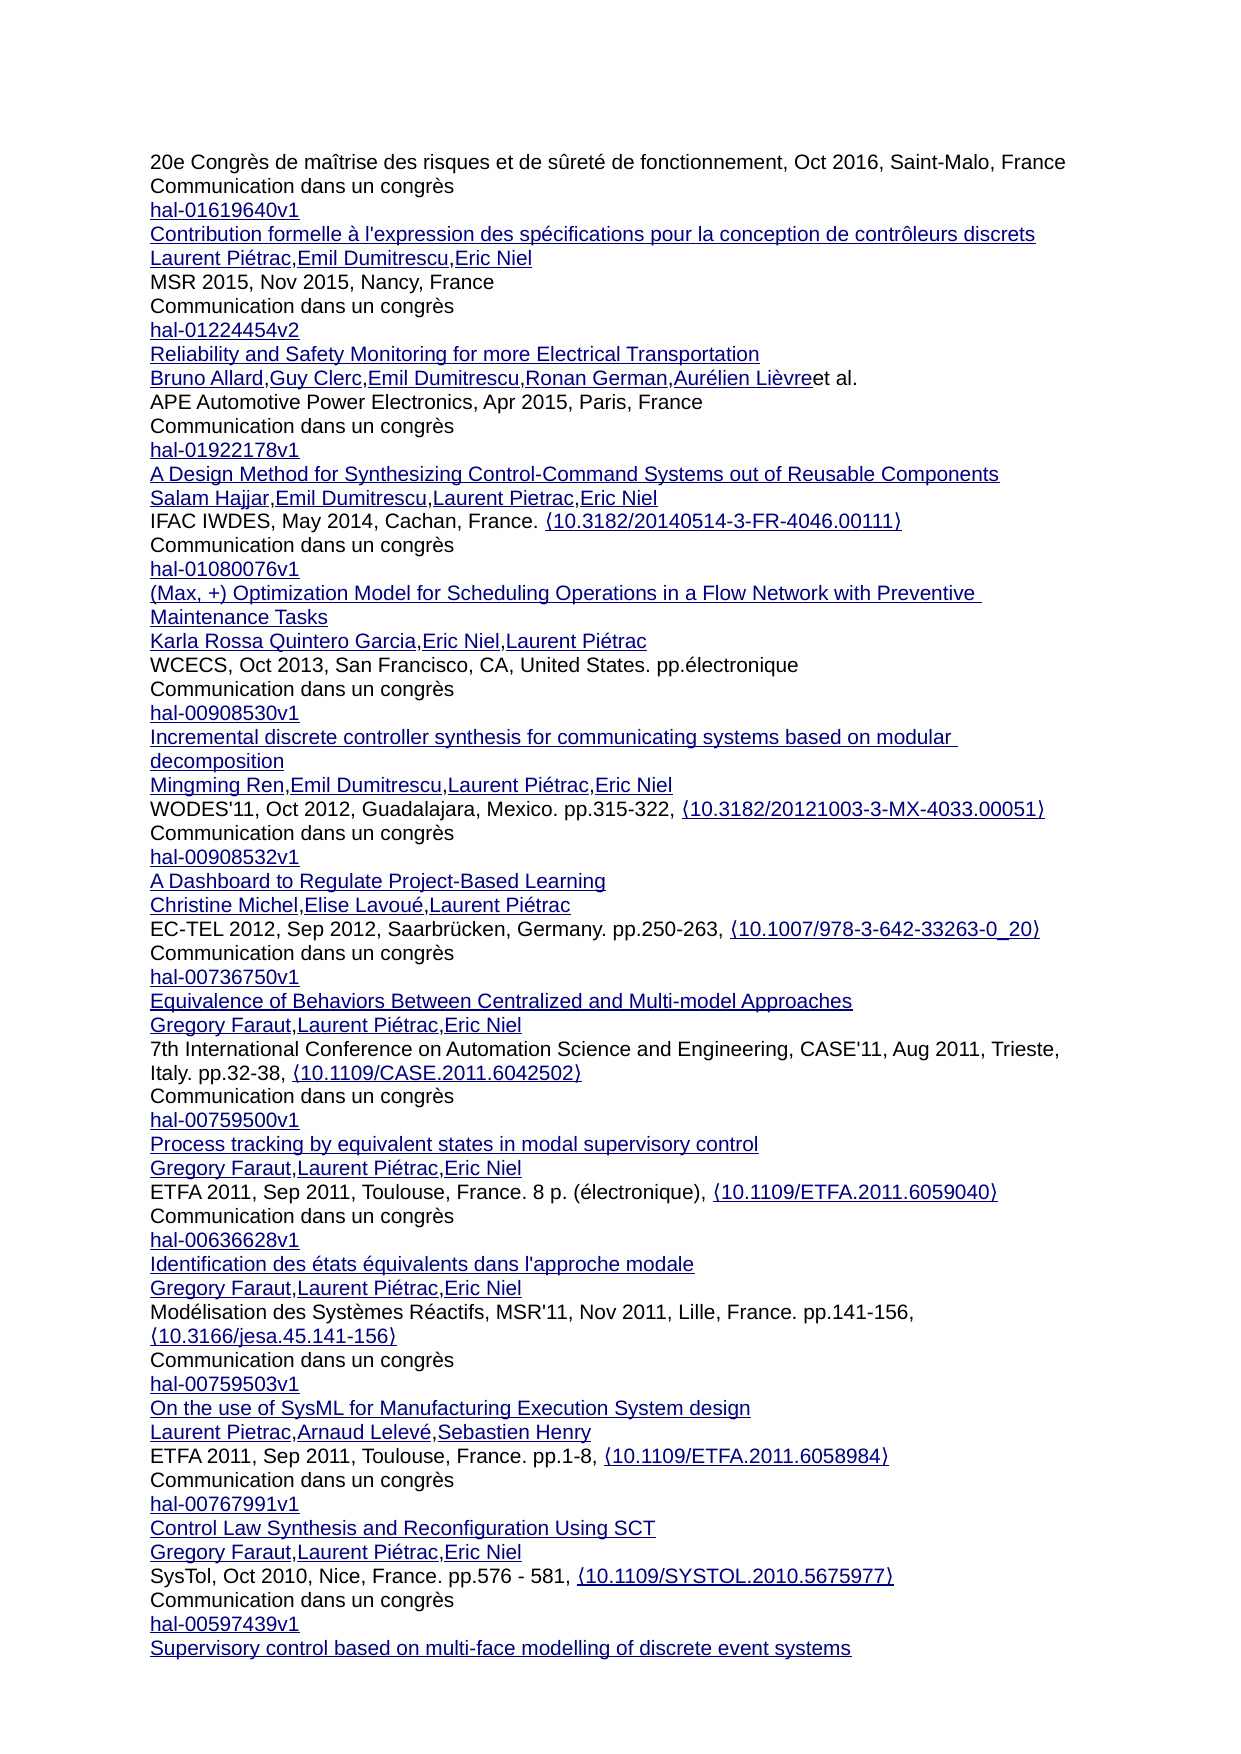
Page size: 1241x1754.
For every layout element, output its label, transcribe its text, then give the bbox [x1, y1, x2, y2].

table_cell Equivalence of Behaviors Between Centralized and Multi-model Approaches Gregory Faraut,Laurent Piétrac,Eric Niel 7th International Conference on Automation Science and Engineering, CASE'11, Aug 2011, Trieste, Italy. pp.32-38, ⟨10.1109/CASE.2011.6042502⟩ Communication dans un congrès hal-00759500v1 [150, 989, 1090, 1132]
table_cell Contribution formelle à l'expression des spécifications pour la conception de contrôleurs discrets Laurent Piétrac,Emil Dumitrescu,Eric Niel MSR 2015, Nov 2015, Nancy, France Communication dans un congrès hal-01224454v2 [150, 222, 1090, 342]
table_cell Supervisory control based on multi-face modelling of discrete event systems [150, 1635, 1090, 1659]
table_cell Reliability and Safety Monitoring for more Electrical Transportation Bruno Allard,Guy Clerc,Emil Dumitrescu,Ronan German,Aurélien Lièvreet al. APE Automotive Power Electronics, Apr 2015, Paris, France Communication dans un congrès hal-01922178v1 [150, 342, 1090, 461]
table_cell Incremental discrete controller synthesis for communicating systems based on modular decomposition Mingming Ren,Emil Dumitrescu,Laurent Piétrac,Eric Niel WODES'11, Oct 2012, Guadalajara, Mexico. pp.315-322, ⟨10.3182/20121003-3-MX-4033.00051⟩ Communication dans un congrès hal-00908532v1 [150, 725, 1090, 869]
table_cell A Dashboard to Regulate Project-Based Learning Christine Michel,Elise Lavoué,Laurent Piétrac EC-TEL 2012, Sep 2012, Saarbrücken, Germany. pp.250-263, ⟨10.1007/978-3-642-33263-0_20⟩ Communication dans un congrès hal-00736750v1 [150, 869, 1090, 988]
table_cell On the use of SysML for Manufacturing Execution System design Laurent Pietrac,Arnaud Lelevé,Sebastien Henry ETFA 2011, Sep 2011, Toulouse, France. pp.1-8, ⟨10.1109/ETFA.2011.6058984⟩ Communication dans un congrès hal-00767991v1 [150, 1396, 1090, 1516]
table_cell Control Law Synthesis and Reconfiguration Using SCT Gregory Faraut,Laurent Piétrac,Eric Niel SysTol, Oct 2010, Nice, France. pp.576 - 581, ⟨10.1109/SYSTOL.2010.5675977⟩ Communication dans un congrès hal-00597439v1 [150, 1516, 1090, 1635]
table_cell Process tracking by equivalent states in modal supervisory control Gregory Faraut,Laurent Piétrac,Eric Niel ETFA 2011, Sep 2011, Toulouse, France. 8 p. (électronique), ⟨10.1109/ETFA.2011.6059040⟩ Communication dans un congrès hal-00636628v1 [150, 1132, 1090, 1252]
table_cell 20e Congrès de maîtrise des risques et de sûreté de fonctionnement, Oct 2016, Saint-Malo, France Communication dans un congrès hal-01619640v1 [150, 150, 1090, 222]
table_cell A Design Method for Synthesizing Control-Command Systems out of Reusable Components Salam Hajjar,Emil Dumitrescu,Laurent Pietrac,Eric Niel IFAC IWDES, May 2014, Cachan, France. ⟨10.3182/20140514-3-FR-4046.00111⟩ Communication dans un congrès hal-01080076v1 [150, 461, 1090, 581]
table_cell (Max, +) Optimization Model for Scheduling Operations in a Flow Network with Preventive Maintenance Tasks Karla Rossa Quintero Garcia,Eric Niel,Laurent Piétrac WCECS, Oct 2013, San Francisco, CA, United States. pp.électronique Communication dans un congrès hal-00908530v1 [150, 581, 1090, 725]
table_cell Identification des états équivalents dans l'approche modale Gregory Faraut,Laurent Piétrac,Eric Niel Modélisation des Systèmes Réactifs, MSR'11, Nov 2011, Lille, France. pp.141-156, ⟨10.3166/jesa.45.141-156⟩ Communication dans un congrès hal-00759503v1 [150, 1252, 1090, 1396]
